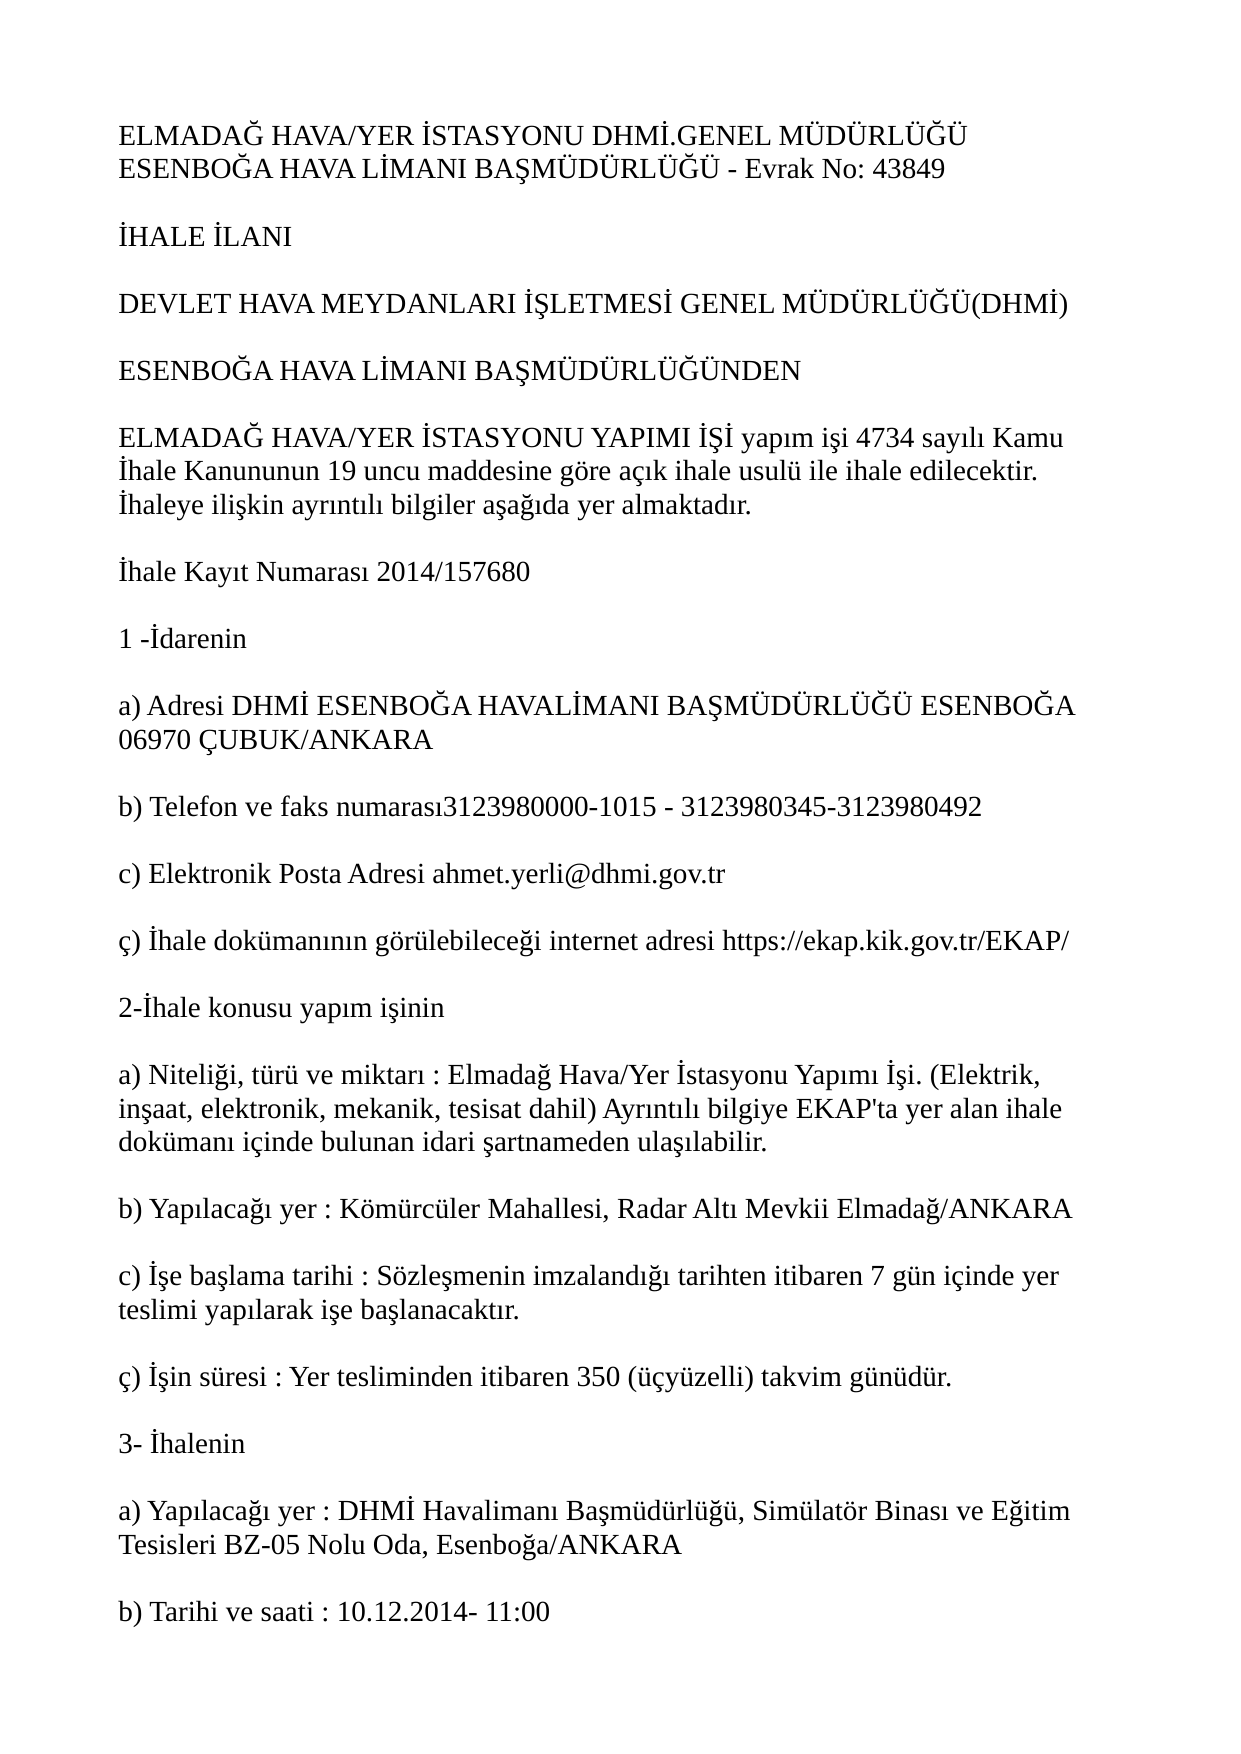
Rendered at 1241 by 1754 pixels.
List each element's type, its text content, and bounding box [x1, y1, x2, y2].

text ç) İhale dokümanının görülebileceği internet adresi https://ekap.kik.gov.tr/EKAP/ [118, 923, 1122, 957]
text b) Telefon ve faks numarası3123980000-1015 - 3123980345-3123980492 [118, 789, 1122, 822]
text ELMADAĞ HAVA/YER İSTASYONU DHMİ.GENEL MÜDÜRLÜĞÜ ESENBOĞA HAVA LİMANI BAŞMÜDÜRLÜĞÜ - Evrak No: 43849 [118, 118, 1122, 185]
text a) Niteliği, türü ve miktarı : Elmadağ Hava/Yer İstasyonu Yapımı İşi. (Elektrik, inşaat, elektronik, mekanik, tesisat dahil) Ayrıntılı bilgiye EKAP'ta yer alan ihale dokümanı içinde bulunan idari şartnameden ulaşılabilir. [118, 1057, 1122, 1158]
text c) Elektronik Posta Adresi ahmet.yerli@dhmi.gov.tr [118, 856, 1122, 889]
text a) Yapılacağı yer : DHMİ Havalimanı Başmüdürlüğü, Simülatör Binası ve Eğitim Tesisleri BZ-05 Nolu Oda, Esenboğa/ANKARA [118, 1493, 1122, 1560]
text DEVLET HAVA MEYDANLARI İŞLETMESİ GENEL MÜDÜRLÜĞÜ(DHMİ) [118, 286, 1122, 319]
text 1 -İdarenin [118, 621, 1122, 655]
text c) İşe başlama tarihi : Sözleşmenin imzalandığı tarihten itibaren 7 gün içinde yer teslimi yapılarak işe başlanacaktır. [118, 1258, 1122, 1326]
text İhale Kayıt Numarası 2014/157680 [118, 554, 1122, 588]
text ç) İşin süresi : Yer tesliminden itibaren 350 (üçyüzelli) takvim günüdür. [118, 1359, 1122, 1393]
text ELMADAĞ HAVA/YER İSTASYONU YAPIMI İŞİ yapım işi 4734 sayılı Kamu İhale Kanununun 19 uncu maddesine göre açık ihale usulü ile ihale edilecektir. İhaleye ilişkin ayrıntılı bilgiler aşağıda yer almaktadır. [118, 420, 1122, 521]
text İHALE İLANI [118, 219, 1122, 252]
text 2-İhale konusu yapım işinin [118, 990, 1122, 1024]
text ESENBOĞA HAVA LİMANI BAŞMÜDÜRLÜĞÜNDEN [118, 353, 1122, 386]
text b) Yapılacağı yer : Kömürcüler Mahallesi, Radar Altı Mevkii Elmadağ/ANKARA [118, 1191, 1122, 1225]
text b) Tarihi ve saati : 10.12.2014- 11:00 [118, 1594, 1122, 1627]
text a) Adresi DHMİ ESENBOĞA HAVALİMANI BAŞMÜDÜRLÜĞÜ ESENBOĞA 06970 ÇUBUK/ANKARA [118, 688, 1122, 755]
text 3- İhalenin [118, 1426, 1122, 1460]
